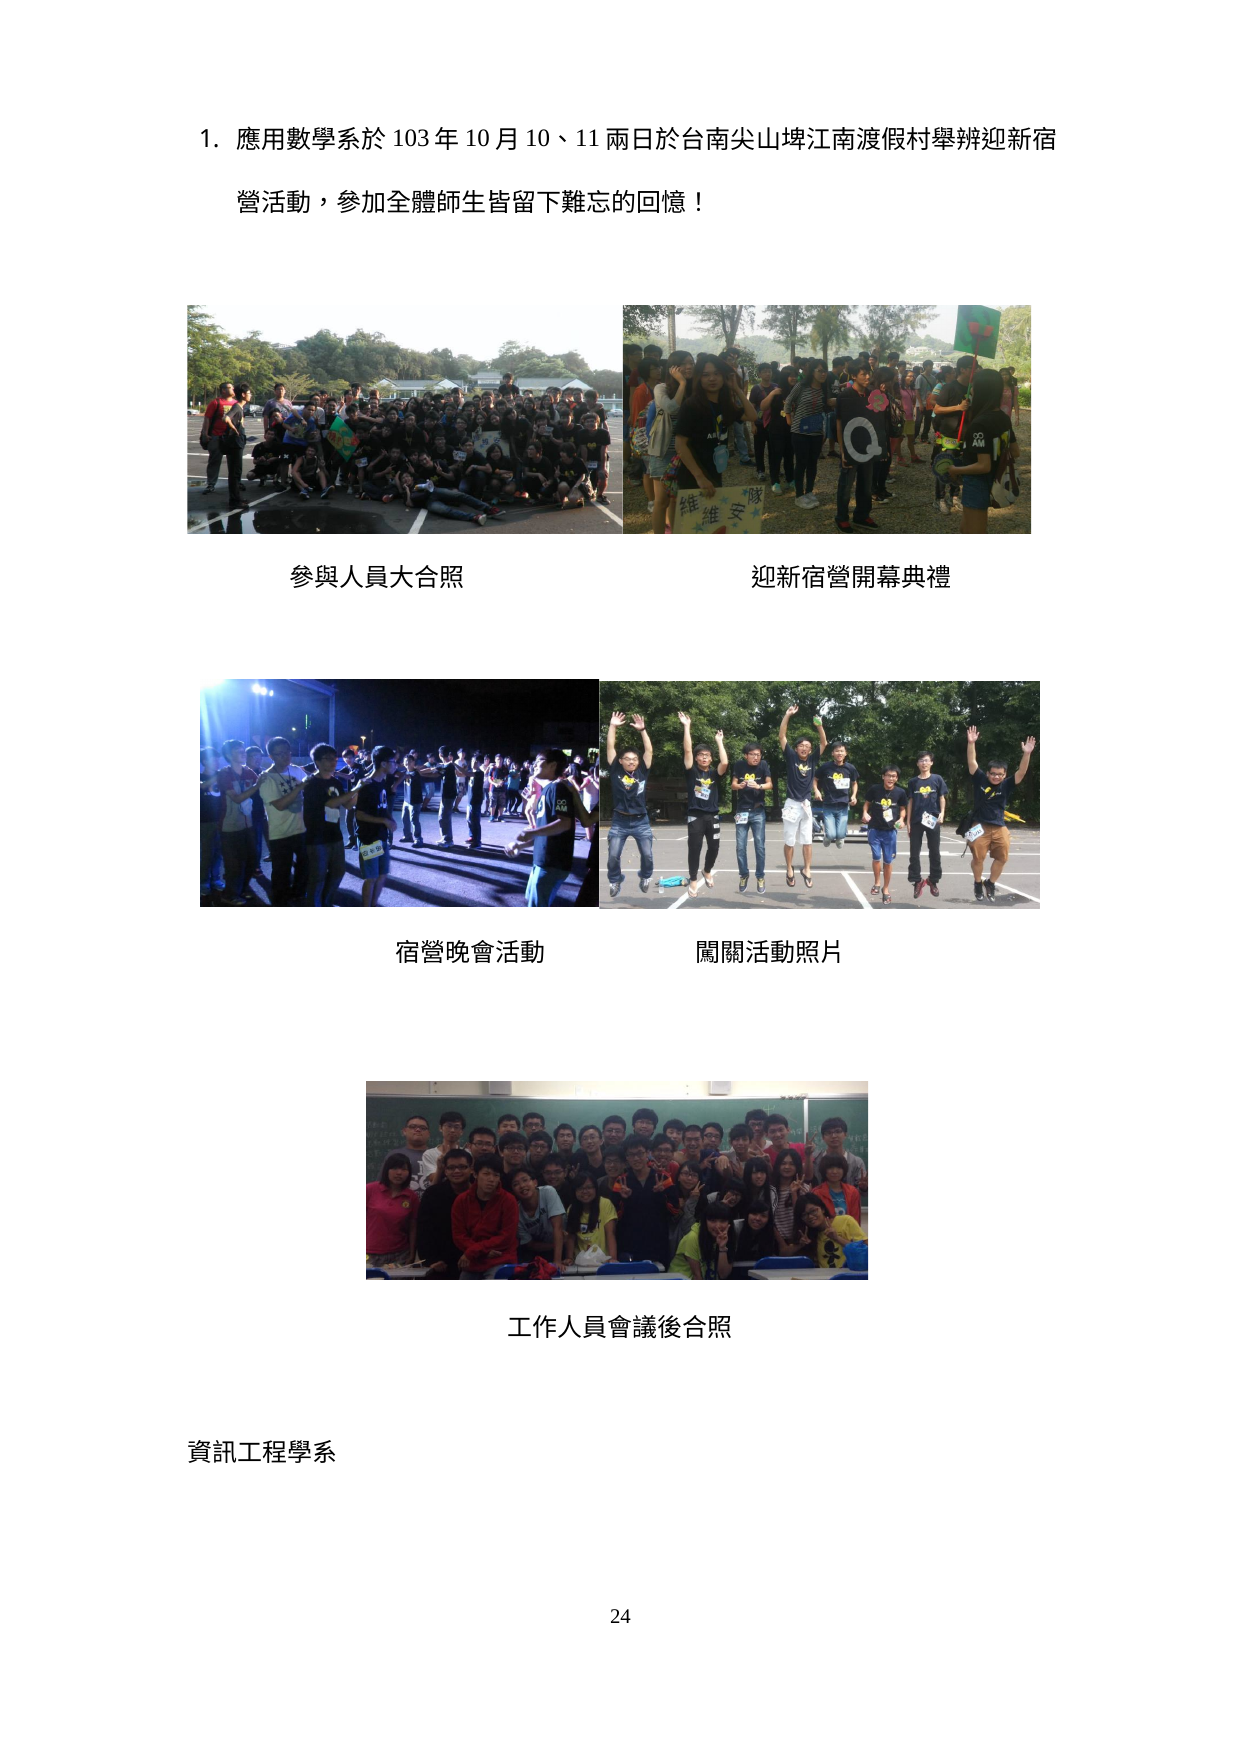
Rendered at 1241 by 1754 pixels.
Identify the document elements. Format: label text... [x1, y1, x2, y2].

table_header 應用數學系於103年10月10、11兩日於台南尖山埤江南渡假村舉辨迎新宿營活動，參加全體師生皆留下難忘的回憶！ [187, 96, 1070, 226]
text 參與人員大合照 迎新宿營開幕典禮 [187, 534, 1053, 596]
text 資訊工程學系 [187, 1409, 1053, 1471]
text 工作人員會議後合照 [187, 1284, 1053, 1346]
table_header [1070, 96, 1240, 226]
text 宿營晚會活動 闖關活動照片 [187, 909, 1053, 971]
